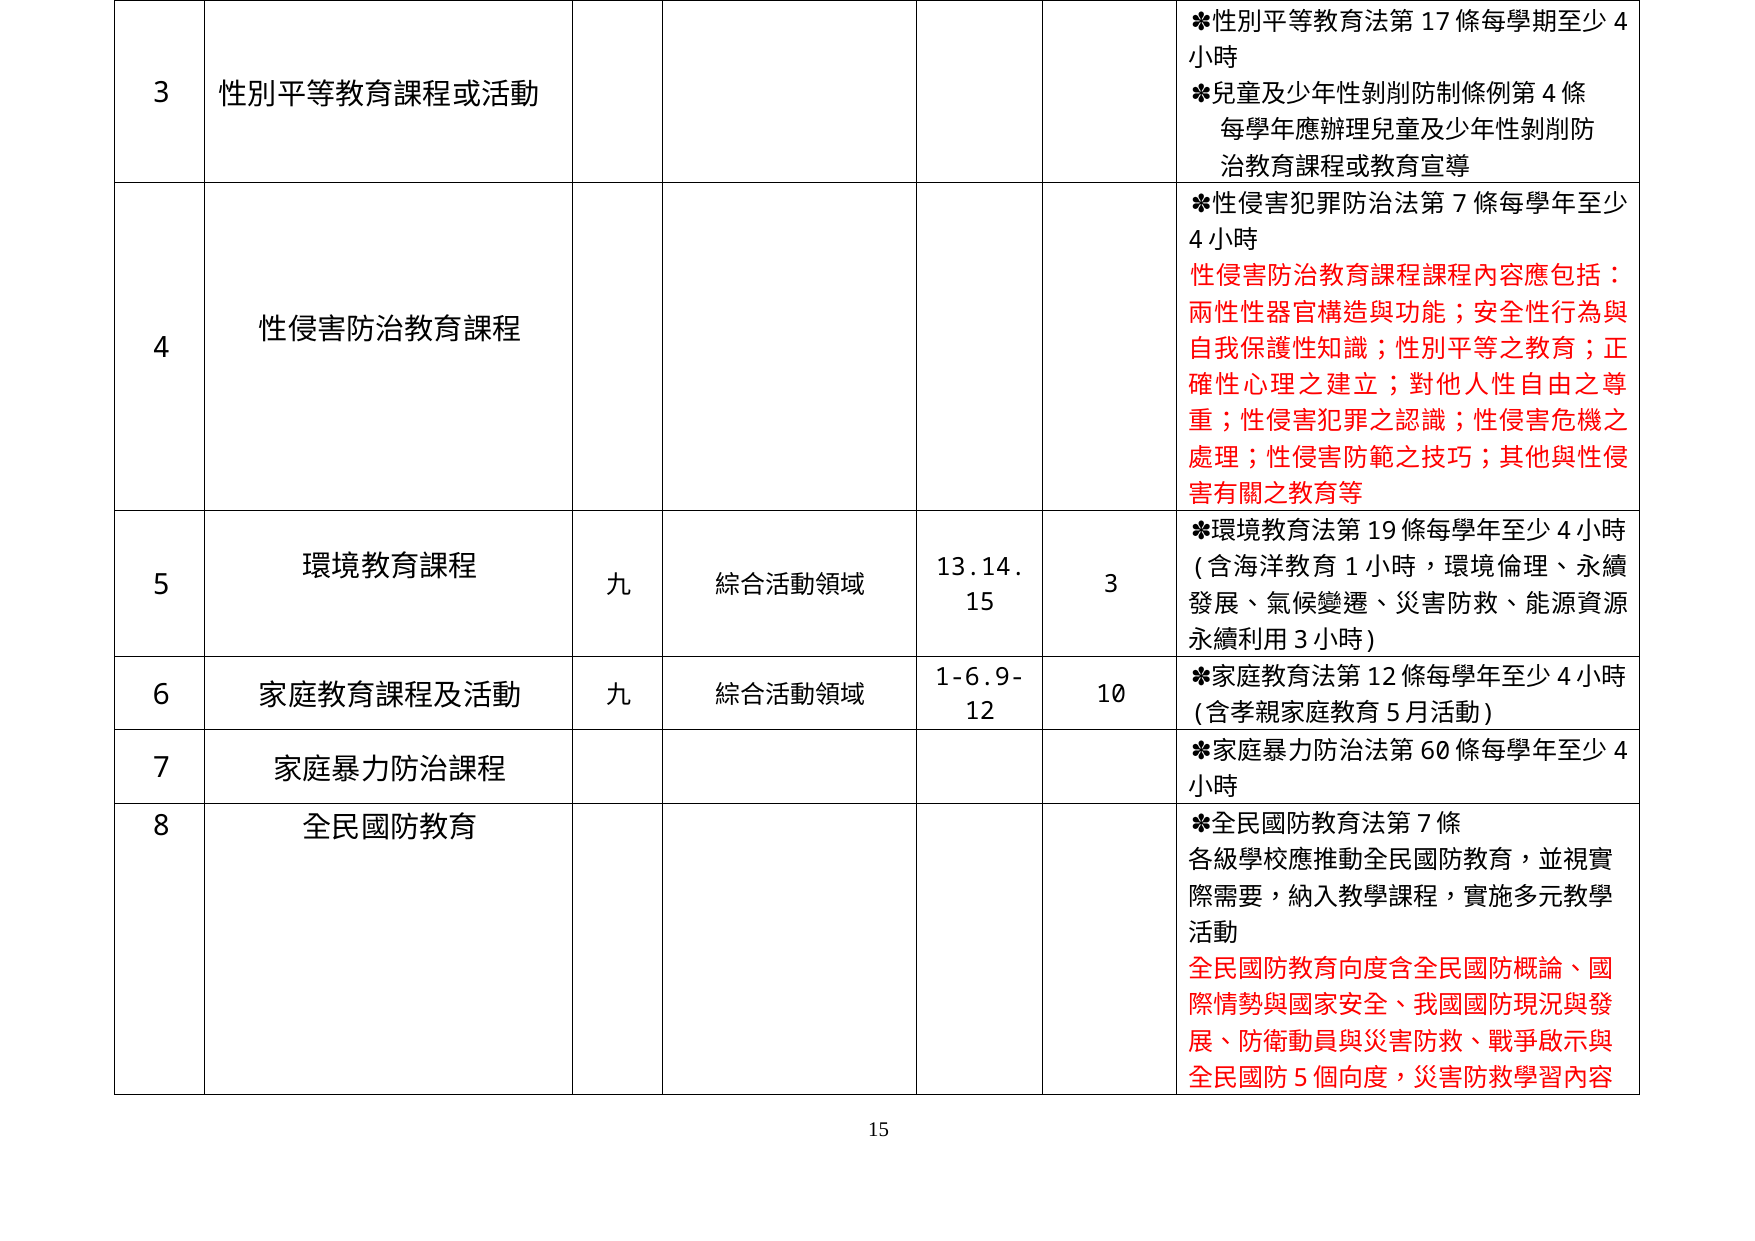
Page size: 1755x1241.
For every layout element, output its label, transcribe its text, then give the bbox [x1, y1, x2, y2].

table_cell [663, 183, 916, 509]
table_cell [663, 804, 916, 1094]
table_cell 性別平等教育課程或活動 [205, 1, 572, 182]
table_cell 綜合活動領域 [663, 511, 916, 656]
table_cell 7 [115, 730, 204, 803]
table_cell 3 [115, 1, 204, 182]
table_cell 8 [115, 804, 204, 1094]
table_cell 性侵害防治教育課程 [205, 183, 572, 509]
table_cell 九 [573, 657, 662, 729]
table_cell 10 [1043, 657, 1176, 729]
table_cell [663, 730, 916, 803]
table_cell 家庭暴力防治課程 [205, 730, 572, 803]
table_cell [917, 1, 1042, 182]
table_cell [1043, 183, 1176, 509]
table_cell 5 [115, 511, 204, 656]
table_cell [917, 730, 1042, 803]
table_cell ✽家庭暴力防治法第60條每學年至少4小時 [1177, 730, 1639, 803]
table_cell 4 [115, 183, 204, 509]
table_cell [917, 804, 1042, 1094]
table_cell ✽性侵害犯罪防治法第7條每學年至少4小時 性侵害防治教育課程課程內容應包括：兩性性器官構造與功能；安全性行為與自我保護性知識；性別平等之教育；正確性心理之建立；對他人性自由之尊重；性侵害犯罪之認識；性侵害危機之處理；性侵害防範之技巧；其他與性侵害有關之教育等 [1177, 183, 1639, 509]
table_cell [573, 1, 662, 182]
table_cell 綜合活動領域 [663, 657, 916, 729]
table_cell ✽性別平等教育法第17條每學期至少4小時 ✽兒童及少年性剝削防制條例第4條 每學年應辦理兒童及少年性剝削防 治教育課程或教育宣導 [1177, 1, 1639, 182]
table_cell [1043, 804, 1176, 1094]
table_cell 全民國防教育 [205, 804, 572, 1094]
table_cell [573, 804, 662, 1094]
table_cell 1-6.9-12 [917, 657, 1042, 729]
table_cell [573, 183, 662, 509]
table_cell 家庭教育課程及活動 [205, 657, 572, 729]
table_cell [1043, 1, 1176, 182]
table_cell ✽全民國防教育法第7條 各級學校應推動全民國防教育，並視實 際需要，納入教學課程，實施多元教學 活動 全民國防教育向度含全民國防概論、國 際情勢與國家安全、我國國防現況與發 展、防衛動員與災害防救、戰爭啟示與 全民國防5個向度，災害防救學習內容 [1177, 804, 1639, 1094]
table_cell ✽環境教育法第19條每學年至少4小時 (含海洋教育1小時，環境倫理、永續發展、氣候變遷、災害防救、能源資源永續利用3小時) [1177, 511, 1639, 656]
table_cell 九 [573, 511, 662, 656]
table_cell [1043, 730, 1176, 803]
table_cell 3 [1043, 511, 1176, 656]
table_cell 環境教育課程 [205, 511, 572, 656]
table_cell 13.14.15 [917, 511, 1042, 656]
table_cell 6 [115, 657, 204, 729]
table_cell ✽家庭教育法第12條每學年至少4小時 (含孝親家庭教育5月活動) [1177, 657, 1639, 729]
table_cell [917, 183, 1042, 509]
table_cell [573, 730, 662, 803]
table_cell [663, 1, 916, 182]
